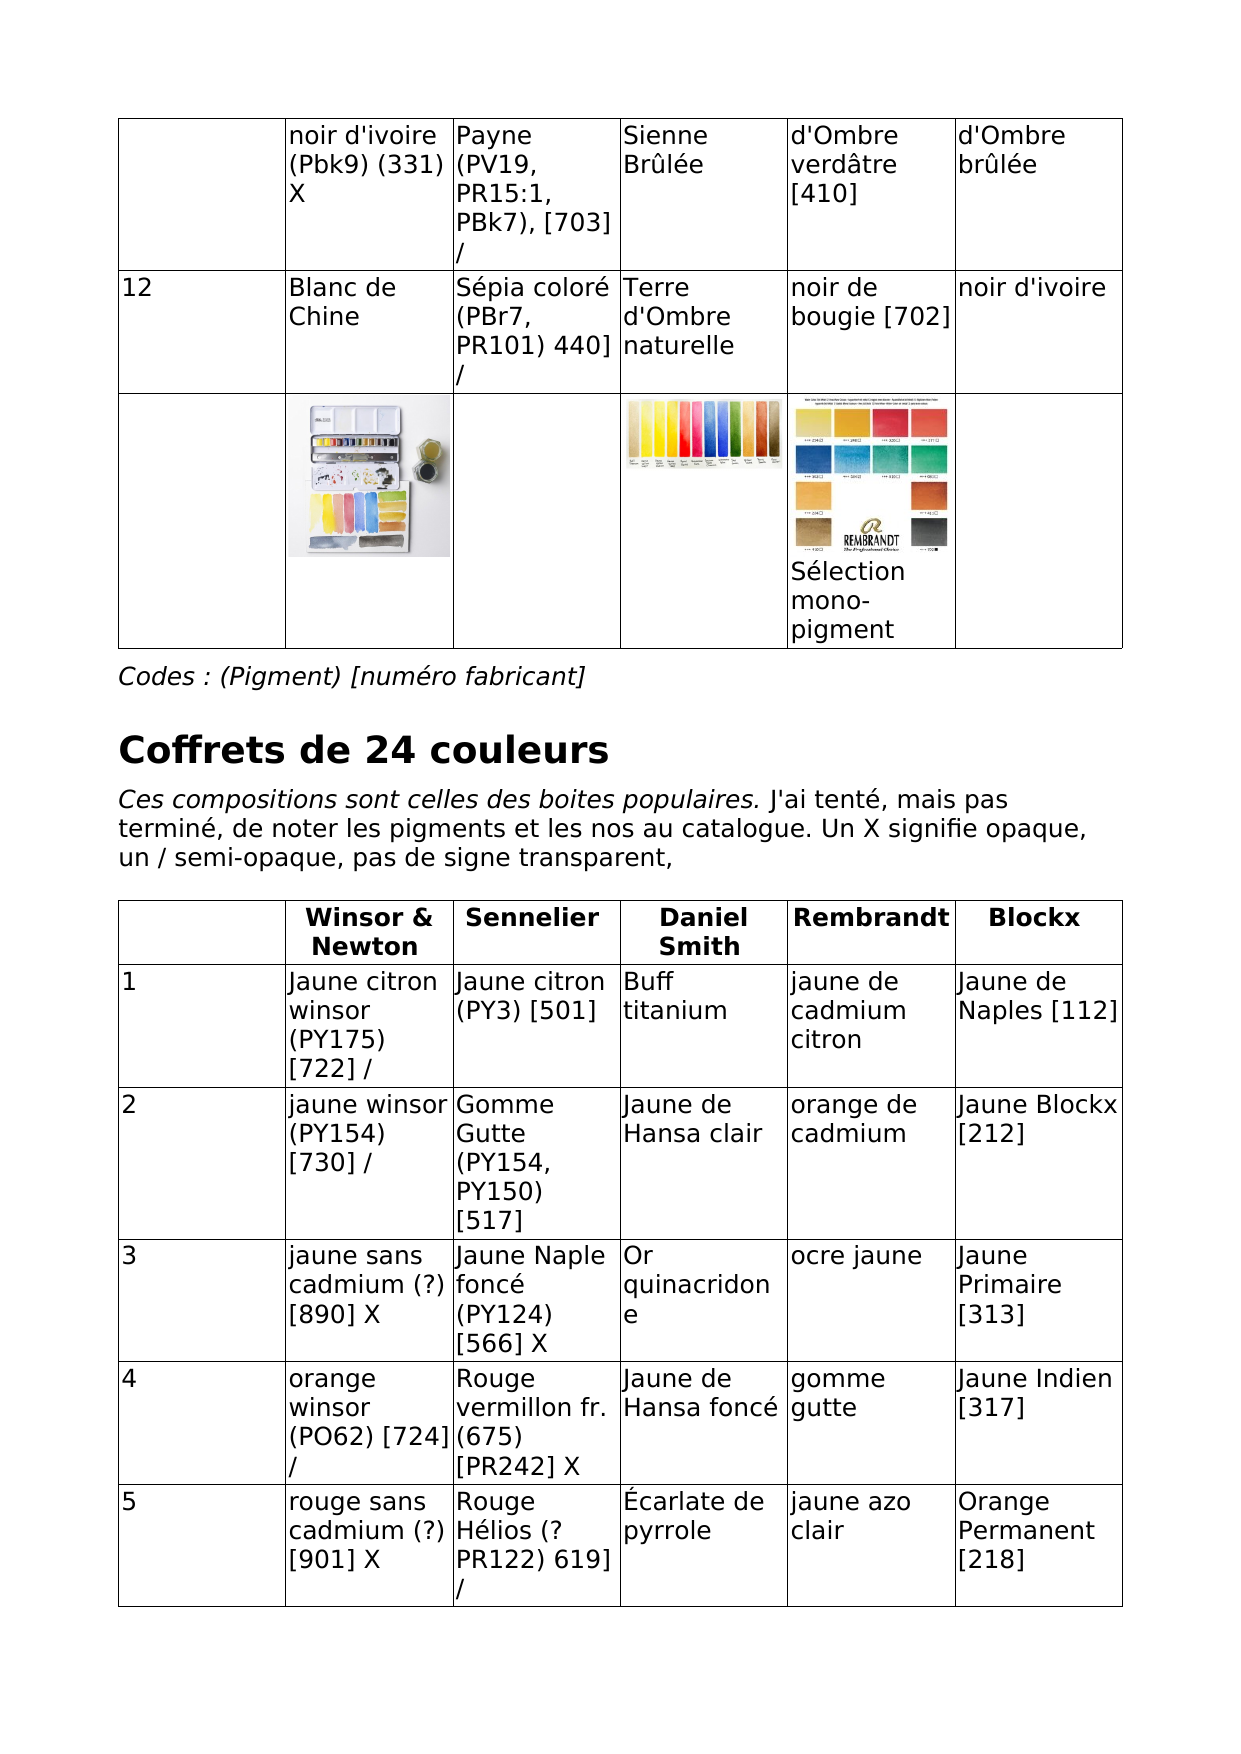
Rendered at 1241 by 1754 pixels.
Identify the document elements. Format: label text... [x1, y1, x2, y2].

table_cell [286, 394, 453, 647]
table_cell Jaune Indien [317] [956, 1362, 1122, 1484]
picture [622, 395, 785, 471]
table_cell [119, 119, 285, 270]
table_header Rembrandt [788, 901, 955, 964]
table_cell jaune sans cadmium (?) [890] X [286, 1240, 453, 1361]
table_header [119, 901, 285, 964]
table_cell [454, 394, 620, 647]
table_cell Payne (PV19, PR15:1, PBk7), [703] / [454, 119, 620, 270]
table_cell noir d'ivoire [956, 271, 1122, 392]
table_cell 5 [119, 1485, 285, 1606]
table_cell Jaune de Hansa clair [621, 1088, 787, 1238]
table_header Sennelier [454, 901, 620, 964]
table_cell 12 [119, 271, 285, 392]
table_cell ocre jaune [788, 1240, 955, 1361]
table_cell Rouge vermillon fr. (675) [PR242] X [454, 1362, 620, 1484]
table_cell Jaune de Hansa foncé [621, 1362, 787, 1484]
table_cell noir d'ivoire (Pbk9) (331) X [286, 119, 453, 270]
table_cell Or quinacridone [621, 1240, 787, 1361]
table_cell [621, 394, 787, 647]
table_cell Buff titanium [621, 965, 787, 1087]
text Codes : (Pigment) [numéro fabricant] [118, 662, 1122, 691]
table_cell d'Ombre verdâtre [410] [788, 119, 955, 270]
table_cell [119, 394, 285, 647]
table_cell rouge sans cadmium (?) [901] X [286, 1485, 453, 1606]
table_cell Sienne Brûlée [621, 119, 787, 270]
table_header Blockx [956, 901, 1122, 964]
table_cell Jaune citron (PY3) [501] [454, 965, 620, 1087]
table_cell Orange Permanent [218] [956, 1485, 1122, 1606]
table_cell jaune azo clair [788, 1485, 955, 1606]
picture [288, 395, 450, 557]
table_cell orange de cadmium [788, 1088, 955, 1238]
table_cell Jaune Naple foncé (PY124) [566] X [454, 1240, 620, 1361]
table_cell Jaune Blockx [212] [956, 1088, 1122, 1238]
subtitle Coffrets de 24 couleurs [118, 729, 1122, 773]
table_cell jaune de cadmium citron [788, 965, 955, 1087]
table_cell Sélection mono-pigment [788, 394, 955, 647]
table_cell 3 [119, 1240, 285, 1361]
table_cell Jaune citron winsor (PY175) [722] / [286, 965, 453, 1087]
table_cell Rouge Hélios (?PR122) 619] / [454, 1485, 620, 1606]
table_cell 2 [119, 1088, 285, 1238]
table_header Winsor & Newton [286, 901, 453, 964]
table_cell Terre d'Ombre naturelle [621, 271, 787, 392]
table_cell noir de bougie [702] [788, 271, 955, 392]
picture [790, 395, 952, 557]
table_cell 1 [119, 965, 285, 1087]
table_cell [956, 394, 1122, 647]
text Ces compositions sont celles des boites populaires. J'ai tenté, mais pas terminé, de noter les pigments et les nos au catalogue. Un X signifie opaque, un / semi-opaque, pas de signe transparent, [118, 785, 1122, 873]
table_cell Écarlate de pyrrole [621, 1485, 787, 1606]
table_cell d'Ombre brûlée [956, 119, 1122, 270]
table_cell 4 [119, 1362, 285, 1484]
table_cell Jaune Primaire [313] [956, 1240, 1122, 1361]
table_cell Blanc de Chine [286, 271, 453, 392]
table_cell Sépia coloré (PBr7, PR101) 440] / [454, 271, 620, 392]
table_header Daniel Smith [621, 901, 787, 964]
table_cell orange winsor (PO62) [724] / [286, 1362, 453, 1484]
table_cell gomme gutte [788, 1362, 955, 1484]
table_cell Gomme Gutte (PY154, PY150) [517] [454, 1088, 620, 1238]
table_cell Jaune de Naples [112] [956, 965, 1122, 1087]
table_cell jaune winsor (PY154) [730] / [286, 1088, 453, 1238]
